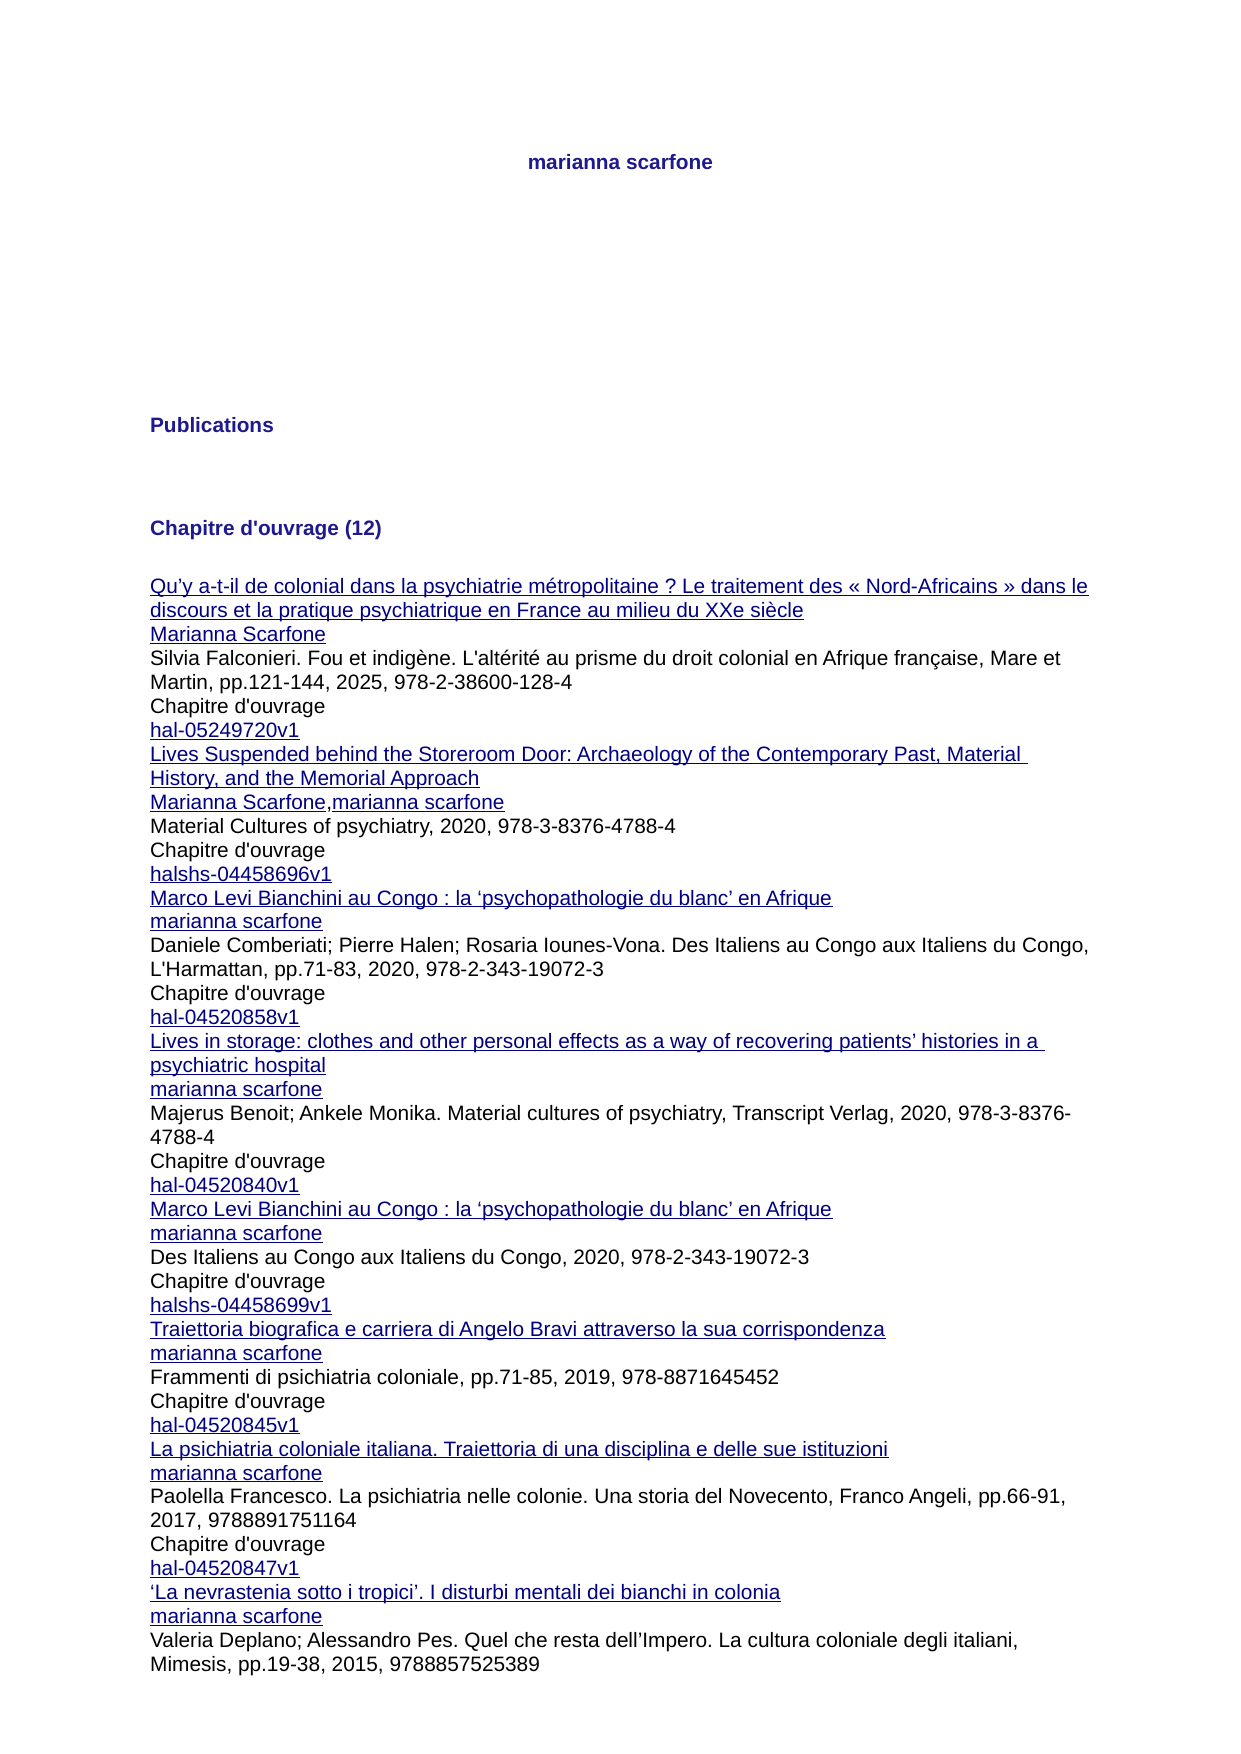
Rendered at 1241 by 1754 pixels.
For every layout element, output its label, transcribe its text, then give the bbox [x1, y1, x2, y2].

table_cell ‘La nevrastenia sotto i tropici’. I disturbi mentali dei bianchi in colonia marianna scarfone Valeria Deplano; Alessandro Pes. Quel che resta dell’Impero. La cultura coloniale degli italiani, Mimesis, pp.19-38, 2015, 9788857525389 [150, 1580, 1090, 1676]
table_cell Marco Levi Bianchini au Congo : la ‘psychopathologie du blanc’ en Afrique marianna scarfone Daniele Comberiati; Pierre Halen; Rosaria Iounes-Vona. Des Italiens au Congo aux Italiens du Congo, L'Harmattan, pp.71-83, 2020, 978-2-343-19072-3 Chapitre d'ouvrage hal-04520858v1 [150, 885, 1090, 1029]
table_cell Marco Levi Bianchini au Congo : la ‘psychopathologie du blanc’ en Afrique marianna scarfone Des Italiens au Congo aux Italiens du Congo, 2020, 978-2-343-19072-3 Chapitre d'ouvrage halshs-04458699v1 [150, 1197, 1090, 1317]
table_cell La psichiatria coloniale italiana. Traiettoria di una disciplina e delle sue istituzioni marianna scarfone Paolella Francesco. La psichiatria nelle colonie. Una storia del Novecento, Franco Angeli, pp.66-91, 2017, 9788891751164 Chapitre d'ouvrage hal-04520847v1 [150, 1436, 1090, 1580]
subtitle Publications [150, 412, 1090, 436]
table_cell Traiettoria biografica e carriera di Angelo Bravi attraverso la sua corrispondenza marianna scarfone Frammenti di psichiatria coloniale, pp.71-85, 2019, 978-8871645452 Chapitre d'ouvrage hal-04520845v1 [150, 1317, 1090, 1436]
table_header Qu’y a-t-il de colonial dans la psychiatrie métropolitaine ? Le traitement des « Nord-Africains » dans le discours et la pratique psychiatrique en France au milieu du XXe siècle Marianna Scarfone Silvia Falconieri. Fou et indigène. L'altérité au prisme du droit colonial en Afrique française, Mare et Martin, pp.121-144, 2025, 978-2-38600-128-4 Chapitre d'ouvrage hal-05249720v1 [150, 574, 1090, 742]
subtitle Chapitre d'ouvrage (12) [150, 516, 1090, 539]
subtitle marianna scarfone [150, 150, 1090, 174]
table_cell Lives in storage: clothes and other personal effects as a way of recovering patients’ histories in a psychiatric hospital marianna scarfone Majerus Benoit; Ankele Monika. Material cultures of psychiatry, Transcript Verlag, 2020, 978-3-8376-4788-4 Chapitre d'ouvrage hal-04520840v1 [150, 1029, 1090, 1197]
table_cell Lives Suspended behind the Storeroom Door: Archaeology of the Contemporary Past, Material History, and the Memorial Approach Marianna Scarfone,marianna scarfone Material Cultures of psychiatry, 2020, 978-3-8376-4788-4 Chapitre d'ouvrage halshs-04458696v1 [150, 742, 1090, 885]
